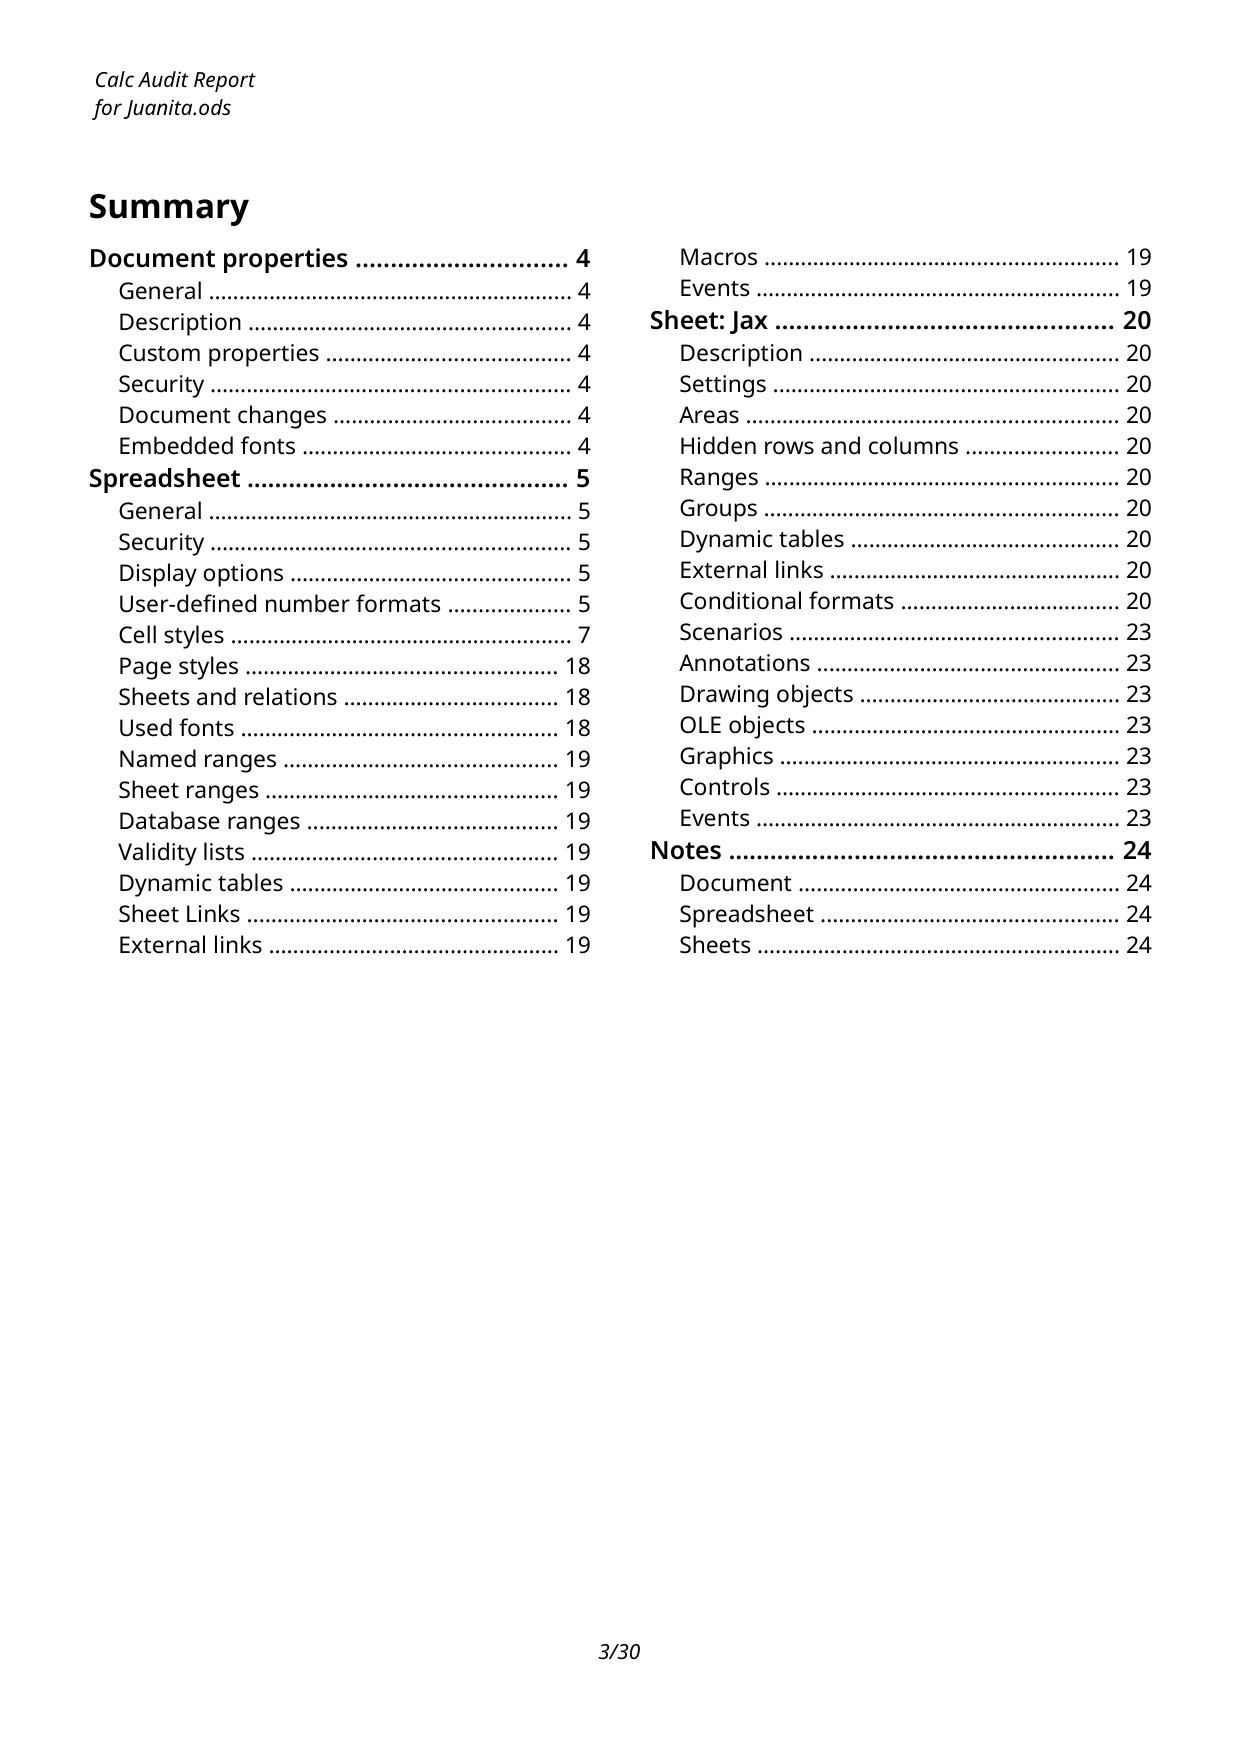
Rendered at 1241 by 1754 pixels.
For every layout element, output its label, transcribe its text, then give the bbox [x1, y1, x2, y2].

text General 4 [118, 274, 591, 306]
text Used fonts 18 [118, 712, 591, 743]
text Areas 20 [679, 399, 1152, 430]
text Sheet Links 19 [118, 898, 591, 929]
text Named ranges 19 [118, 743, 591, 774]
text Display options 5 [118, 557, 591, 588]
text Annotations 23 [679, 647, 1152, 678]
text Groups 20 [679, 492, 1152, 523]
text External links 20 [679, 554, 1152, 585]
text Conditional formats 20 [679, 585, 1152, 616]
text Spreadsheet 24 [679, 898, 1152, 929]
text Events 19 [679, 272, 1152, 303]
text Sheet: Jax 20 [649, 303, 1152, 337]
text Settings 20 [679, 368, 1152, 399]
text Description 4 [118, 306, 591, 337]
text Validity lists 19 [118, 836, 591, 867]
text Notes 24 [649, 833, 1152, 867]
text Document 24 [679, 867, 1152, 898]
text General 5 [118, 495, 591, 526]
text Sheet ranges 19 [118, 774, 591, 805]
text Security 4 [118, 368, 591, 399]
text External links 19 [118, 929, 591, 960]
text Spreadsheet 5 [88, 461, 591, 495]
text Document changes 4 [118, 399, 591, 430]
subtitle Summary [88, 182, 1152, 228]
text Cell styles 7 [118, 619, 591, 650]
text Drawing objects 23 [679, 678, 1152, 709]
text Graphics 23 [679, 740, 1152, 771]
text Sheets and relations 18 [118, 681, 591, 712]
text Description 20 [679, 337, 1152, 368]
text Document properties 4 [88, 241, 591, 274]
text Events 23 [679, 802, 1152, 833]
text Dynamic tables 19 [118, 867, 591, 898]
text Ranges 20 [679, 461, 1152, 492]
text Embedded fonts 4 [118, 430, 591, 461]
text Macros 19 [679, 241, 1152, 272]
text Controls 23 [679, 771, 1152, 802]
text OLE objects 23 [679, 709, 1152, 740]
text Dynamic tables 20 [679, 523, 1152, 554]
text Database ranges 19 [118, 805, 591, 836]
text Sheets 24 [679, 929, 1152, 960]
text Scenarios 23 [679, 616, 1152, 647]
text User-defined number formats 5 [118, 588, 591, 619]
text Custom properties 4 [118, 337, 591, 368]
text Hidden rows and columns 20 [679, 430, 1152, 461]
text Security 5 [118, 526, 591, 557]
text Page styles 18 [118, 650, 591, 681]
